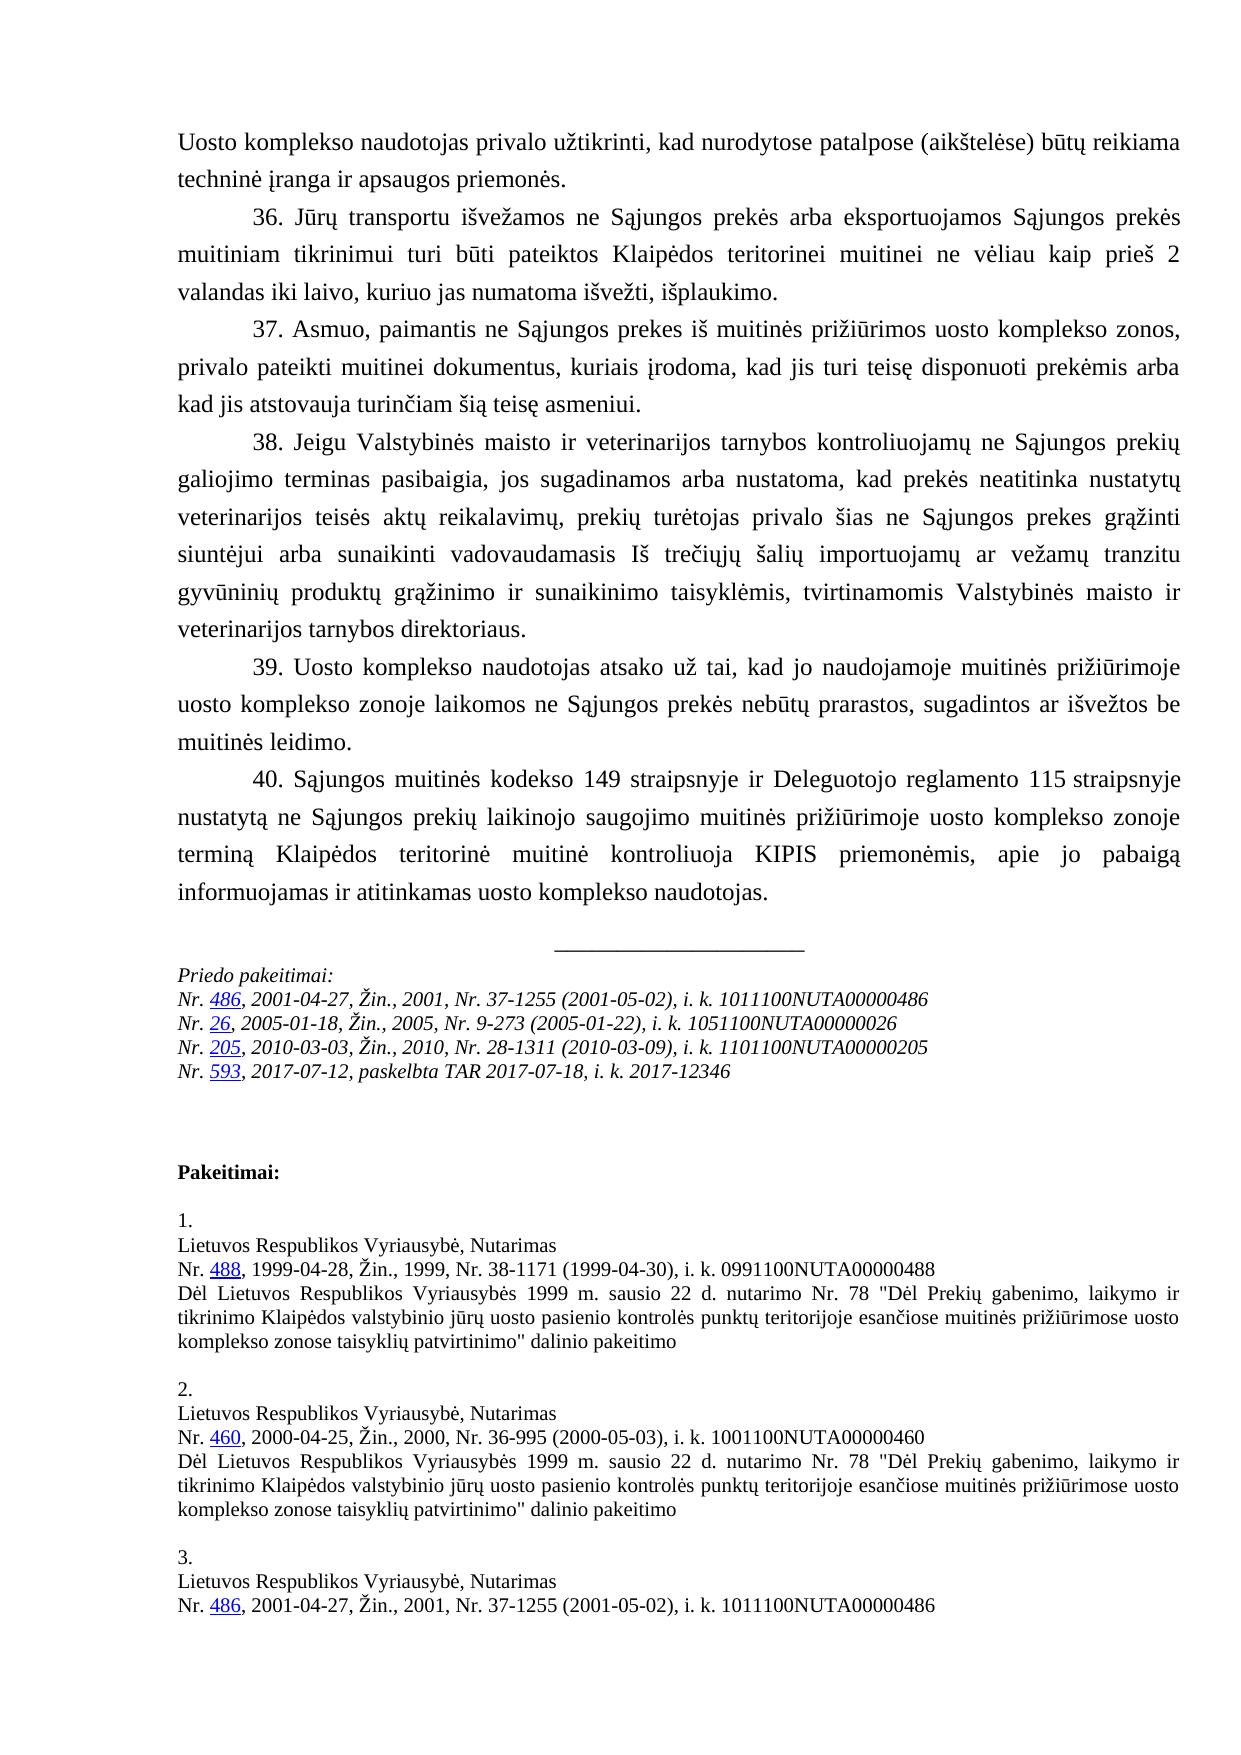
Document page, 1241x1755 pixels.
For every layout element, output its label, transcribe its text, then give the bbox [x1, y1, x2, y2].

text Dėl Lietuvos Respublikos Vyriausybės 1999 m. sausio 22 d. nutarimo Nr. 78 "Dėl Prekių gabenimo, laikymo ir tikrinimo Klaipėdos valstybinio jūrų uosto pasienio kontrolės punktų teritorijoje esančiose muitinės prižiūrimose uosto komplekso zonose taisyklių patvirtinimo" dalinio pakeitimo [177, 1281, 1181, 1353]
text Nr. 26, 2005-01-18, Žin., 2005, Nr. 9-273 (2005-01-22), i. k. 1051100NUTA00000026 [177, 1011, 1181, 1035]
text Lietuvos Respublikos Vyriausybė, Nutarimas [177, 1401, 1181, 1425]
text Nr. 488, 1999-04-28, Žin., 1999, Nr. 38-1171 (1999-04-30), i. k. 0991100NUTA00000488 [177, 1257, 1181, 1281]
text 40. Sąjungos muitinės kodekso 149 straipsnyje ir Deleguotojo reglamento 115 straipsnyje nustatytą ne Sąjungos prekių laikinojo saugojimo muitinės prižiūrimoje uosto komplekso zonoje terminą Klaipėdos teritorinė muitinė kontroliuoja KIPIS priemonėmis, apie jo pabaigą informuojamas ir atitinkamas uosto komplekso naudotojas. [177, 756, 1181, 906]
text Lietuvos Respublikos Vyriausybė, Nutarimas [177, 1232, 1181, 1257]
text Uosto komplekso naudotojas privalo užtikrinti, kad nurodytose patalpose (aikštelėse) būtų reikiama techninė įranga ir apsaugos priemonės. [177, 118, 1181, 193]
text 38. Jeigu Valstybinės maisto ir veterinarijos tarnybos kontroliuojamų ne Sąjungos prekių galiojimo terminas pasibaigia, jos sugadinamos arba nustatoma, kad prekės neatitinka nustatytų veterinarijos teisės aktų reikalavimų, prekių turėtojas privalo šias ne Sąjungos prekes grąžinti siuntėjui arba sunaikinti vadovaudamasis Iš trečiųjų šalių importuojamų ar vežamų tranzitu gyvūninių produktų grąžinimo ir sunaikinimo taisyklėmis, tvirtinamomis Valstybinės maisto ir veterinarijos tarnybos direktoriaus. [177, 418, 1181, 643]
text Nr. 205, 2010-03-03, Žin., 2010, Nr. 28-1311 (2010-03-09), i. k. 1101100NUTA00000205 [177, 1035, 1181, 1059]
text Nr. 593, 2017-07-12, paskelbta TAR 2017-07-18, i. k. 2017-12346 [177, 1059, 1181, 1083]
text 37. Asmuo, paimantis ne Sąjungos prekes iš muitinės prižiūrimos uosto komplekso zonos, privalo pateikti muitinei dokumentus, kuriais įrodoma, kad jis turi teisę disponuoti prekėmis arba kad jis atstovauja turinčiam šią teisę asmeniui. [177, 306, 1181, 418]
text Dėl Lietuvos Respublikos Vyriausybės 1999 m. sausio 22 d. nutarimo Nr. 78 "Dėl Prekių gabenimo, laikymo ir tikrinimo Klaipėdos valstybinio jūrų uosto pasienio kontrolės punktų teritorijoje esančiose muitinės prižiūrimose uosto komplekso zonose taisyklių patvirtinimo" dalinio pakeitimo [177, 1449, 1181, 1521]
text 2. [177, 1377, 1181, 1401]
text 1. [177, 1208, 1181, 1232]
text 3. [177, 1545, 1181, 1569]
text Nr. 486, 2001-04-27, Žin., 2001, Nr. 37-1255 (2001-05-02), i. k. 1011100NUTA00000486 [177, 1593, 1181, 1617]
text Priedo pakeitimai: [177, 963, 1181, 987]
text Pakeitimai: [177, 1160, 1181, 1184]
text Nr. 460, 2000-04-25, Žin., 2000, Nr. 36-995 (2000-05-03), i. k. 1001100NUTA00000460 [177, 1425, 1181, 1449]
text 36. Jūrų transportu išvežamos ne Sąjungos prekės arba eksportuojamos Sąjungos prekės muitiniam tikrinimui turi būti pateiktos Klaipėdos teritorinei muitinei ne vėliau kaip prieš 2 valandas iki laivo, kuriuo jas numatoma išvežti, išplaukimo. [177, 193, 1181, 306]
text 39. Uosto komplekso naudotojas atsako už tai, kad jo naudojamoje muitinės prižiūrimoje uosto komplekso zonoje laikomos ne Sąjungos prekės nebūtų prarastos, sugadintos ar išvežtos be muitinės leidimo. [177, 643, 1181, 756]
text Lietuvos Respublikos Vyriausybė, Nutarimas [177, 1569, 1181, 1593]
text Nr. 486, 2001-04-27, Žin., 2001, Nr. 37-1255 (2001-05-02), i. k. 1011100NUTA00000486 [177, 987, 1181, 1011]
text –––––––––––––––––––– [177, 934, 1181, 963]
